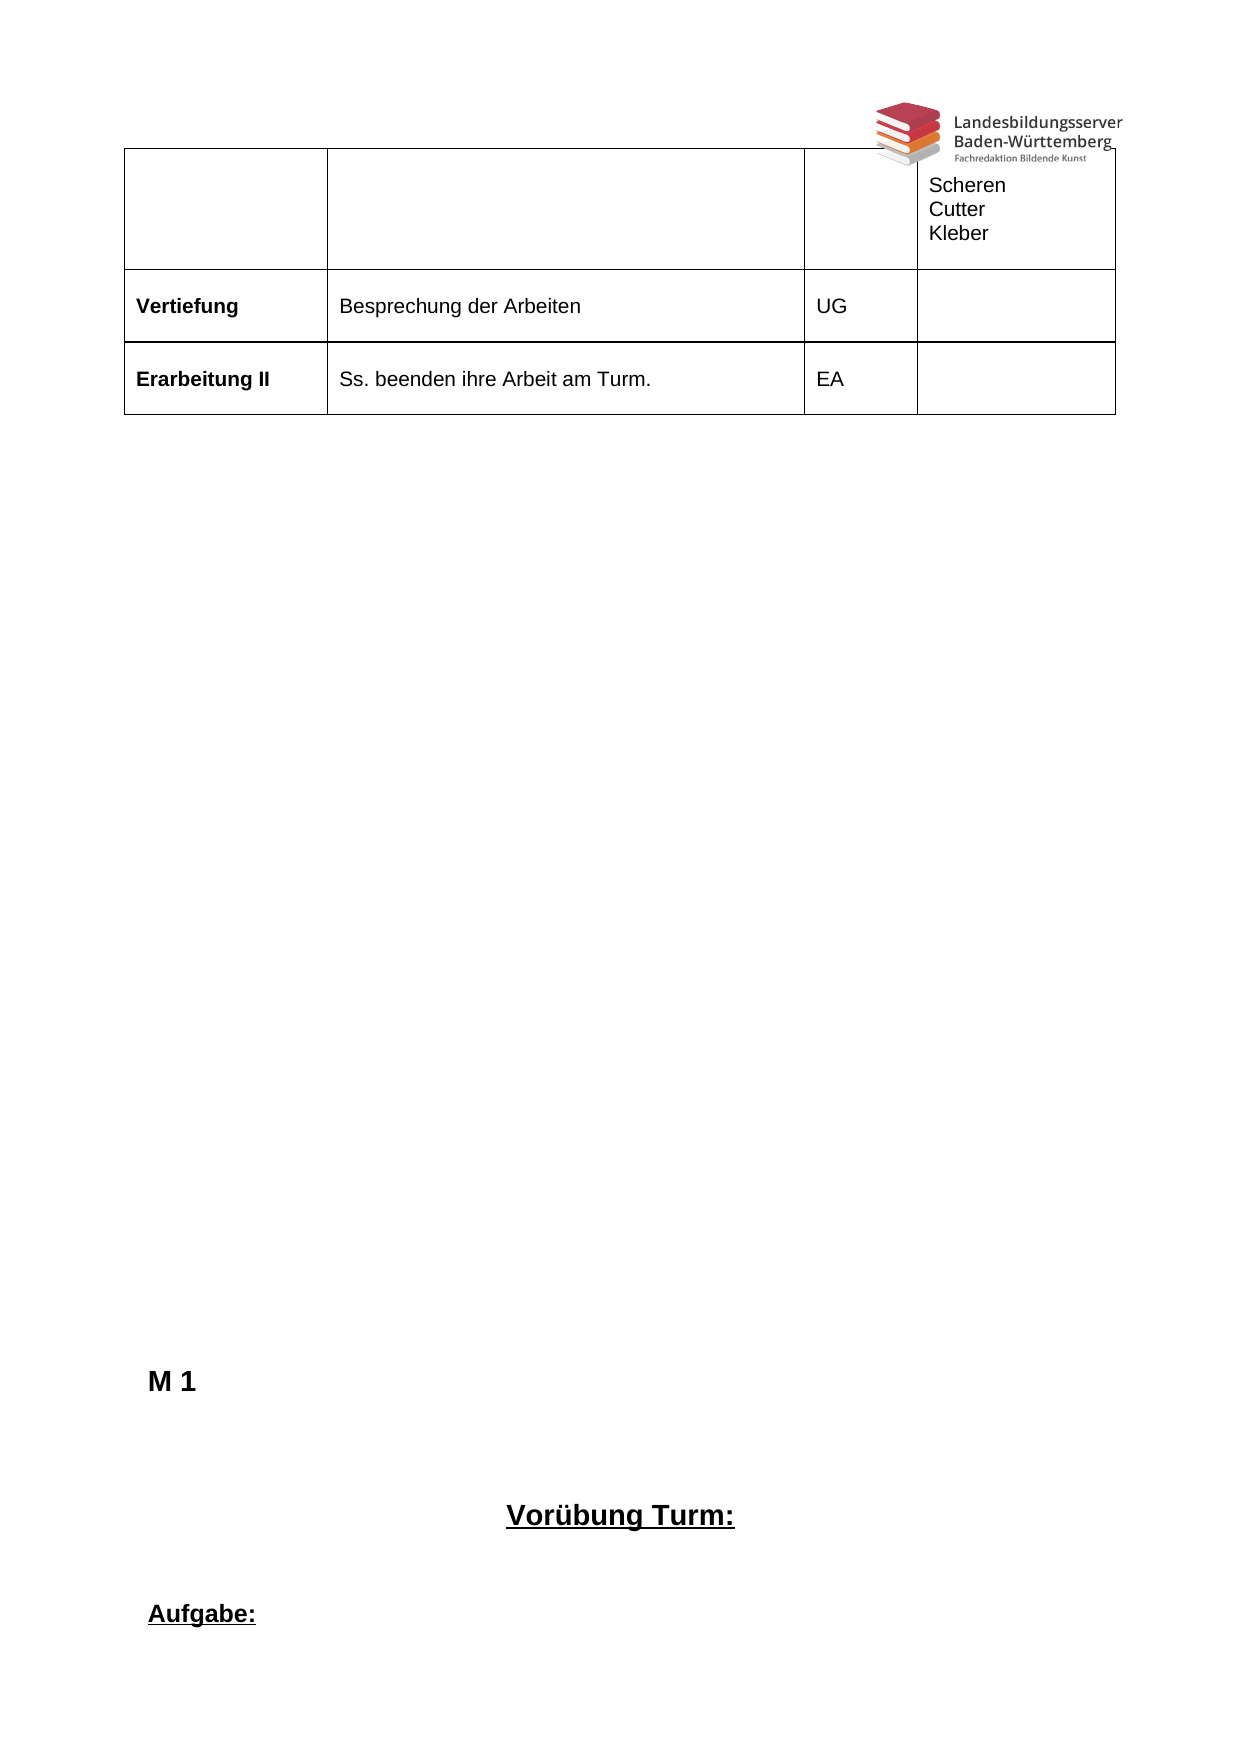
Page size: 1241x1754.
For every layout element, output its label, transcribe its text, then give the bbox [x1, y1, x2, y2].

table_cell Besprechung der Arbeiten [328, 270, 804, 341]
table_cell UG [805, 270, 917, 341]
text Aufgabe: [148, 1599, 1093, 1628]
table_cell [805, 149, 917, 268]
table_cell Erarbeitung II [125, 343, 327, 414]
table_cell Vertiefung [125, 270, 327, 341]
table_cell Scheren Cutter Kleber [918, 149, 1115, 268]
table_cell [918, 270, 1115, 341]
table_cell [918, 343, 1115, 414]
text M 1 [148, 1364, 1093, 1398]
text Vorübung Turm: [148, 1498, 1093, 1532]
table_cell EA [805, 343, 917, 414]
table_cell [125, 149, 327, 268]
table_cell [328, 149, 804, 268]
table_cell Ss. beenden ihre Arbeit am Turm. [328, 343, 804, 414]
